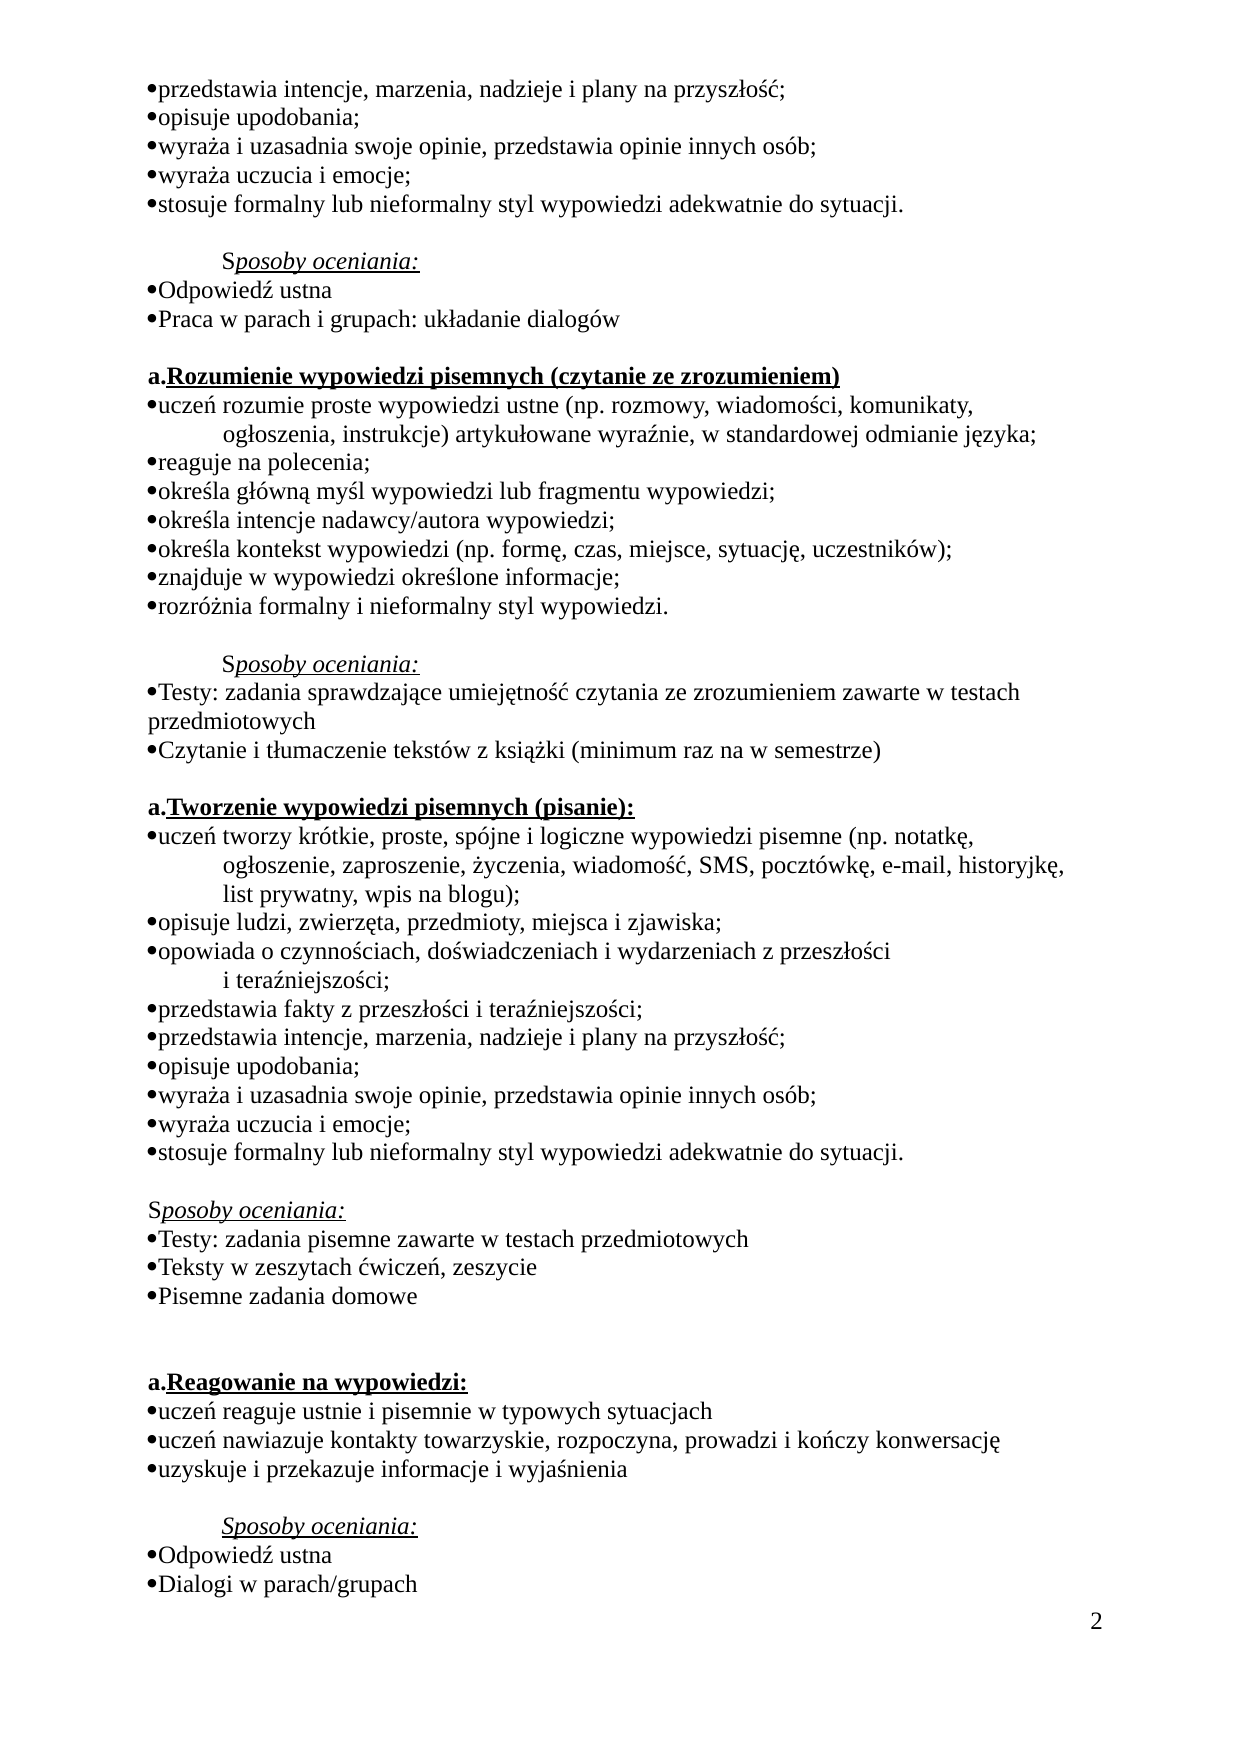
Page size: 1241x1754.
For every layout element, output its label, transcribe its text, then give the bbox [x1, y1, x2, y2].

list Testy: zadania pisemne zawarte w testach przedmiotowych [148, 1224, 1093, 1252]
list Tworzenie wypowiedzi pisemnych (pisanie): [148, 792, 1093, 821]
list określa główną myśl wypowiedzi lub fragmentu wypowiedzi; [148, 476, 1093, 505]
list wyraża i uzasadnia swoje opinie, przedstawia opinie innych osób; [148, 1080, 1093, 1109]
list znajduje w wypowiedzi określone informacje; [148, 562, 1093, 591]
list przedstawia intencje, marzenia, nadzieje i plany na przyszłość; [148, 74, 1093, 102]
list reaguje na polecenia; [148, 447, 1093, 476]
list opisuje ludzi, zwierzęta, przedmioty, miejsca i zjawiska; [148, 907, 1093, 936]
list Odpowiedź ustna [148, 1540, 1093, 1569]
text ogłoszenia, instrukcje) artykułowane wyraźnie, w standardowej odmianie języka; [223, 419, 1093, 447]
list Reagowanie na wypowiedzi: [148, 1367, 1093, 1396]
list określa intencje nadawcy/autora wypowiedzi; [148, 505, 1093, 534]
list opowiada o czynnościach, doświadczeniach i wydarzeniach z przeszłości [148, 936, 1093, 965]
text ogłoszenie, zaproszenie, życzenia, wiadomość, SMS, pocztówkę, e-mail, historyjkę, list prywatny, wpis na blogu); [223, 850, 1093, 907]
list wyraża uczucia i emocje; [148, 160, 1093, 189]
list przedstawia fakty z przeszłości i teraźniejszości; [148, 994, 1093, 1022]
list opisuje upodobania; [148, 102, 1093, 131]
list uczeń tworzy krótkie, proste, spójne i logiczne wypowiedzi pisemne (np. notatkę, [148, 821, 1093, 850]
list wyraża i uzasadnia swoje opinie, przedstawia opinie innych osób; [148, 131, 1093, 160]
list Czytanie i tłumaczenie tekstów z książki (minimum raz na w semestrze) [148, 735, 1093, 764]
text Sposoby oceniania: [148, 1511, 1093, 1540]
list opisuje upodobania; [148, 1051, 1093, 1080]
list Dialogi w parach/grupach [148, 1569, 1093, 1597]
text i teraźniejszości; [223, 965, 1093, 994]
text Sposoby oceniania: [148, 246, 1093, 275]
list Testy: zadania sprawdzające umiejętność czytania ze zrozumieniem zawarte w testach przedmiotowych [148, 677, 1093, 735]
list Praca w parach i grupach: układanie dialogów [148, 304, 1093, 332]
text Sposoby oceniania: [148, 649, 1093, 677]
list określa kontekst wypowiedzi (np. formę, czas, miejsce, sytuację, uczestników); [148, 534, 1093, 562]
list Rozumienie wypowiedzi pisemnych (czytanie ze zrozumieniem) [148, 361, 1093, 390]
list uczeń reaguje ustnie i pisemnie w typowych sytuacjach [148, 1396, 1093, 1425]
list rozróżnia formalny i nieformalny styl wypowiedzi. [148, 591, 1093, 620]
list uzyskuje i przekazuje informacje i wyjaśnienia [148, 1454, 1093, 1482]
text Sposoby oceniania: [148, 1195, 1093, 1224]
list stosuje formalny lub nieformalny styl wypowiedzi adekwatnie do sytuacji. [148, 1137, 1093, 1166]
list uczeń nawiazuje kontakty towarzyskie, rozpoczyna, prowadzi i kończy konwersację [148, 1425, 1093, 1454]
list Odpowiedź ustna [148, 275, 1093, 304]
list wyraża uczucia i emocje; [148, 1109, 1093, 1137]
list stosuje formalny lub nieformalny styl wypowiedzi adekwatnie do sytuacji. [148, 189, 1093, 217]
list uczeń rozumie proste wypowiedzi ustne (np. rozmowy, wiadomości, komunikaty, [148, 390, 1093, 419]
list Pisemne zadania domowe [148, 1281, 1093, 1310]
list przedstawia intencje, marzenia, nadzieje i plany na przyszłość; [148, 1022, 1093, 1051]
list Teksty w zeszytach ćwiczeń, zeszycie [148, 1252, 1093, 1281]
